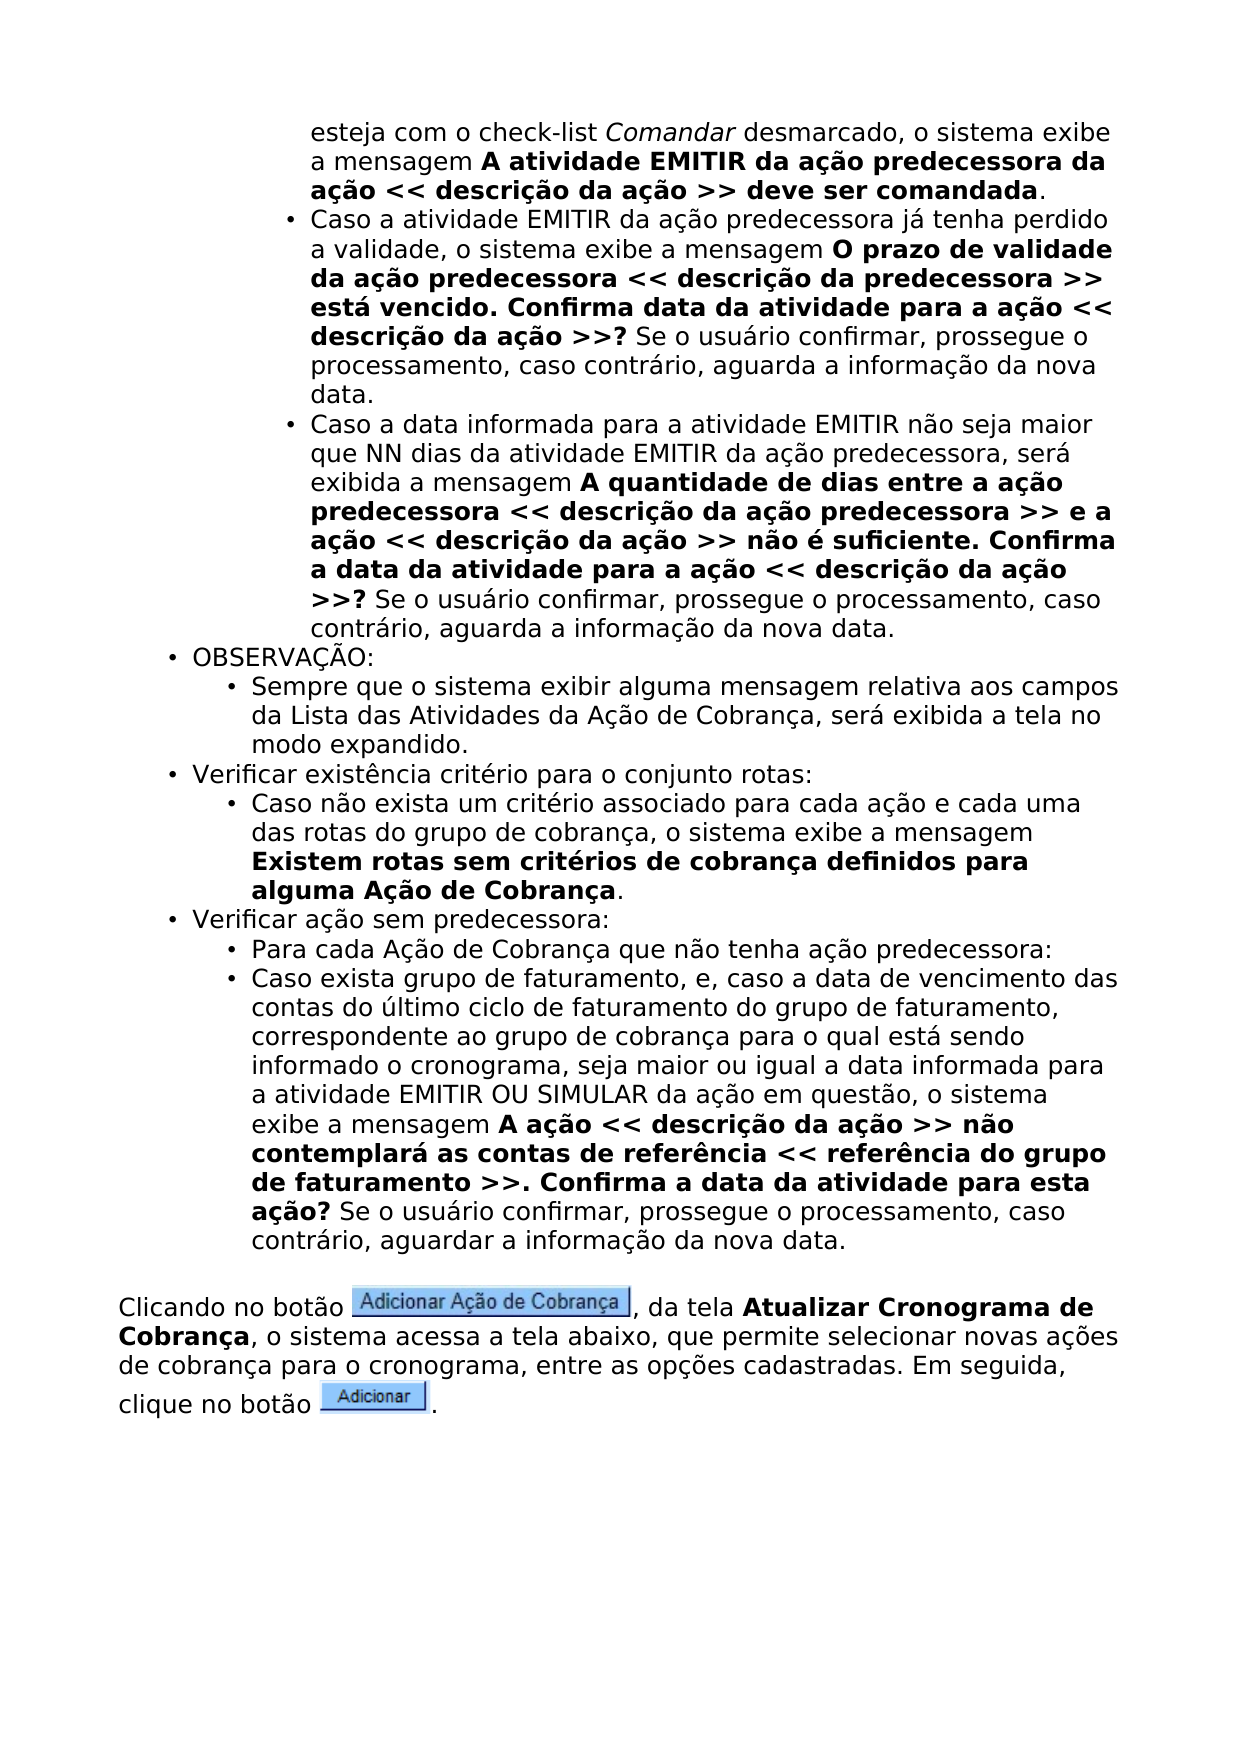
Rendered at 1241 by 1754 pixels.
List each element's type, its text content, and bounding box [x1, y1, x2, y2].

list esteja com o check-list Comandar desmarcado, o sistema exibe a mensagem A atividade EMITIR da ação predecessora da ação << descrição da ação >> deve ser comandada. [295, 118, 1122, 206]
list Verificar ação sem predecessora: [177, 906, 1122, 935]
text Clicando no botão , da tela Atualizar Cronograma de Cobrança, o sistema acessa a tela abaixo, que permite selecionar novas ações de cobrança para o cronograma, entre as opções cadastradas. Em seguida, clique no botão . [118, 1285, 1122, 1419]
list Caso não exista um critério associado para cada ação e cada uma das rotas do grupo de cobrança, o sistema exibe a mensagem Existem rotas sem critérios de cobrança definidos para alguma Ação de Cobrança. [236, 789, 1122, 906]
picture [319, 1380, 431, 1414]
list Sempre que o sistema exibir alguma mensagem relativa aos campos da Lista das Atividades da Ação de Cobrança, será exibida a tela no modo expandido. [236, 672, 1122, 760]
list OBSERVAÇÃO: [177, 643, 1122, 672]
picture [352, 1285, 632, 1317]
list Caso a data informada para a atividade EMITIR não seja maior que NN dias da atividade EMITIR da ação predecessora, será exibida a mensagem A quantidade de dias entre a ação predecessora << descrição da ação predecessora >> e a ação << descrição da ação >> não é suficiente. Confirma a data da atividade para a ação << descrição da ação >>? Se o usuário confirmar, prossegue o processamento, caso contrário, aguarda a informação da nova data. [295, 410, 1122, 643]
list Verificar existência critério para o conjunto rotas: [177, 760, 1122, 789]
list Caso a atividade EMITIR da ação predecessora já tenha perdido a validade, o sistema exibe a mensagem O prazo de validade da ação predecessora << descrição da predecessora >> está vencido. Confirma data da atividade para a ação << descrição da ação >>? Se o usuário confirmar, prossegue o processamento, caso contrário, aguarda a informação da nova data. [295, 206, 1122, 410]
list Para cada Ação de Cobrança que não tenha ação predecessora: [236, 935, 1122, 964]
list Caso exista grupo de faturamento, e, caso a data de vencimento das contas do último ciclo de faturamento do grupo de faturamento, correspondente ao grupo de cobrança para o qual está sendo informado o cronograma, seja maior ou igual a data informada para a atividade EMITIR OU SIMULAR da ação em questão, o sistema exibe a mensagem A ação << descrição da ação >> não contemplará as contas de referência << referência do grupo de faturamento >>. Confirma a data da atividade para esta ação? Se o usuário confirmar, prossegue o processamento, caso contrário, aguardar a informação da nova data. [236, 964, 1122, 1256]
